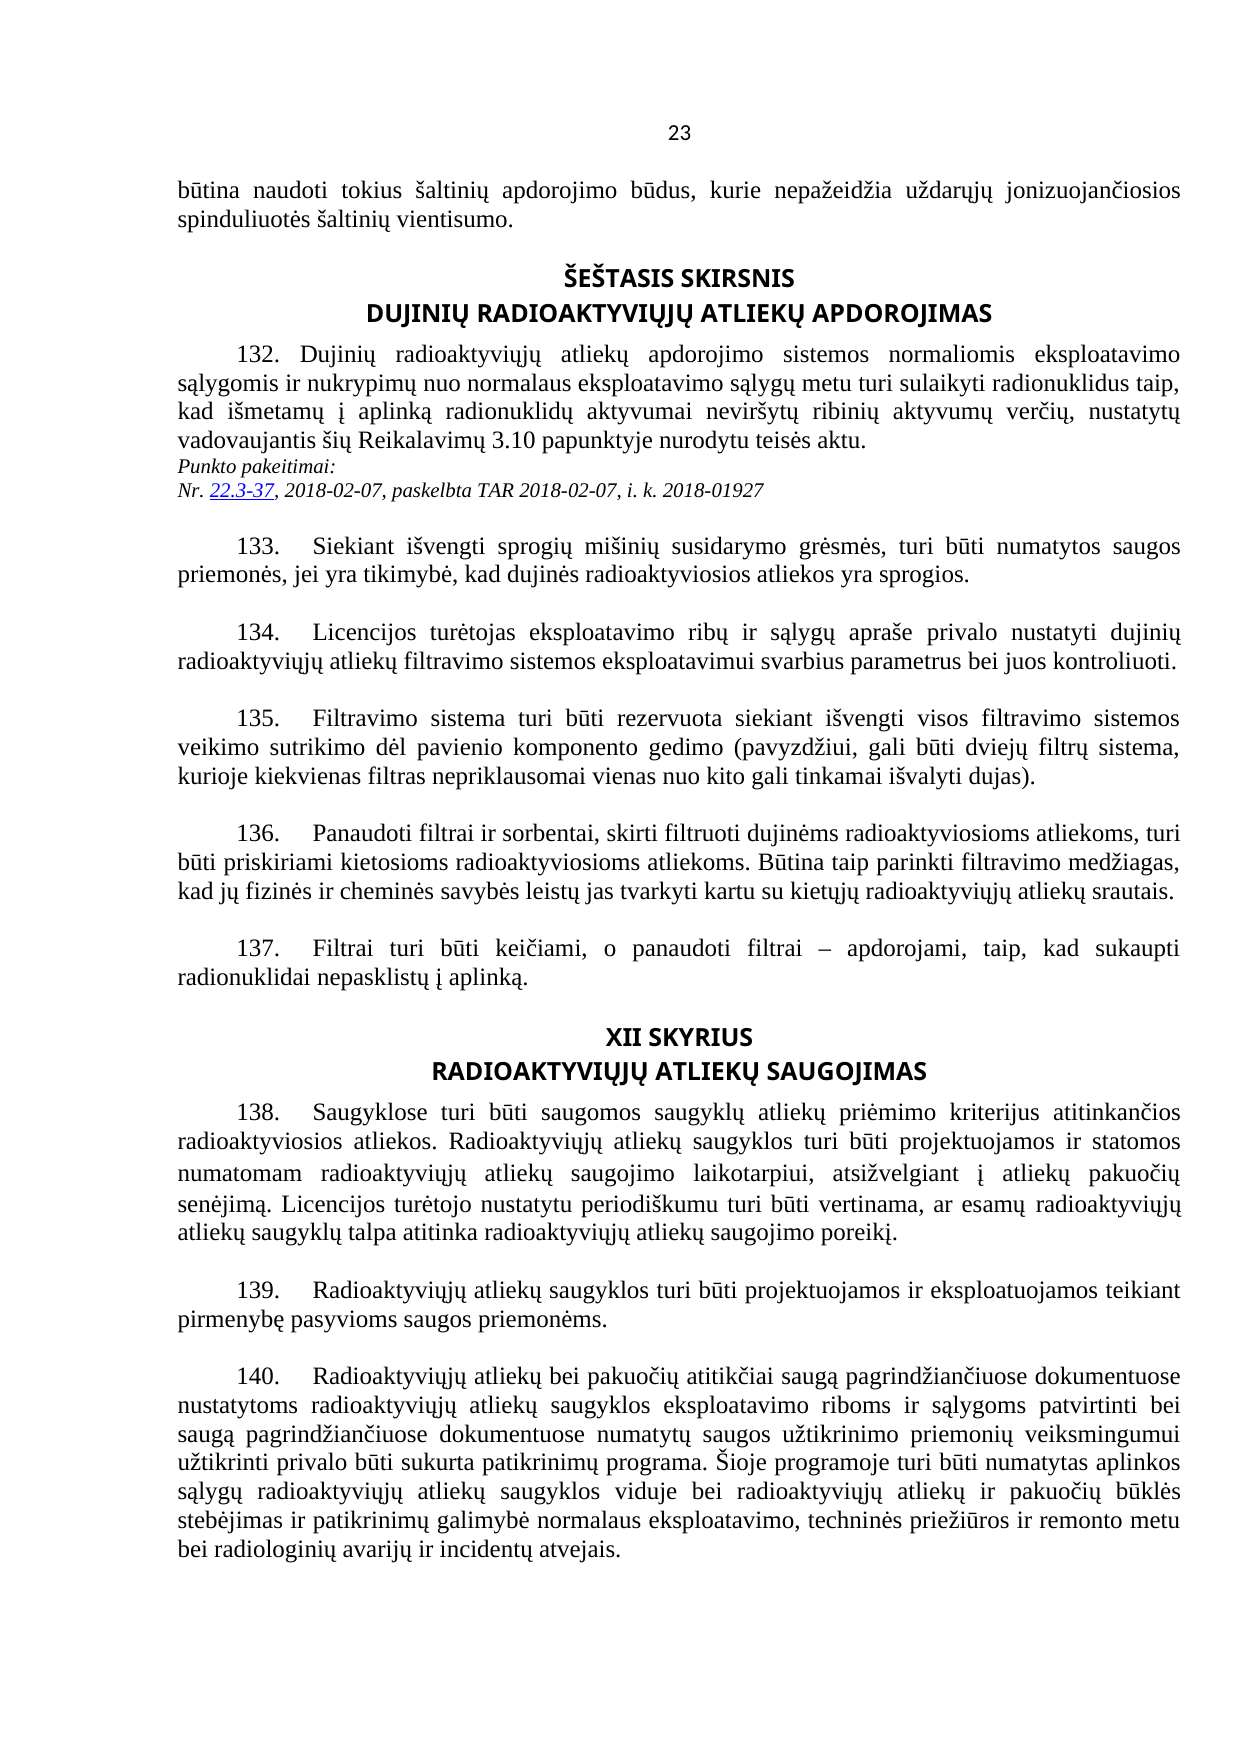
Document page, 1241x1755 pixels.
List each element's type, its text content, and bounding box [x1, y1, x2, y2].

text XII SKYRIUS [177, 1019, 1181, 1053]
text Nr. 22.3-37, 2018-02-07, paskelbta TAR 2018-02-07, i. k. 2018-01927 [177, 478, 1181, 502]
text 140. Radioaktyviųjų atliekų bei pakuočių atitikčiai saugą pagrindžiančiuose dokumentuose nustatytoms radioaktyviųjų atliekų saugyklos eksploatavimo riboms ir sąlygoms patvirtinti bei saugą pagrindžiančiuose dokumentuose numatytų saugos užtikrinimo priemonių veiksmingumui užtikrinti privalo būti sukurta patikrinimų programa. Šioje programoje turi būti numatytas aplinkos sąlygų radioaktyviųjų atliekų saugyklos viduje bei radioaktyviųjų atliekų ir pakuočių būklės stebėjimas ir patikrinimų galimybė normalaus eksploatavimo, techninės priežiūros ir remonto metu bei radiologinių avarijų ir incidentų atvejais. [177, 1361, 1181, 1562]
text DUJINIŲ RADIOAKTYVIŲJŲ ATLIEKŲ Apdorojimas [177, 295, 1181, 329]
text 132. Dujinių radioaktyviųjų atliekų apdorojimo sistemos normaliomis eksploatavimo sąlygomis ir nukrypimų nuo normalaus eksploatavimo sąlygų metu turi sulaikyti radionuklidus taip, kad išmetamų į aplinką radionuklidų aktyvumai neviršytų ribinių aktyvumų verčių, nustatytų vadovaujantis šių Reikalavimų 3.10 papunktyje nurodytu teisės aktu. [177, 339, 1181, 454]
text 135. Filtravimo sistema turi būti rezervuota siekiant išvengti visos filtravimo sistemos veikimo sutrikimo dėl pavienio komponento gedimo (pavyzdžiui, gali būti dviejų filtrų sistema, kurioje kiekvienas filtras nepriklausomai vienas nuo kito gali tinkamai išvalyti dujas). [177, 703, 1181, 789]
text būtina naudoti tokius šaltinių apdorojimo būdus, kurie nepažeidžia uždarųjų jonizuojančiosios spinduliuotės šaltinių vientisumo. [177, 175, 1181, 232]
text 134. Licencijos turėtojas eksploatavimo ribų ir sąlygų apraše privalo nustatyti dujinių radioaktyviųjų atliekų filtravimo sistemos eksploatavimui svarbius parametrus bei juos kontroliuoti. [177, 617, 1181, 674]
text ŠEŠTASIS SKIRSNIS [177, 261, 1181, 295]
text 133. Siekiant išvengti sprogių mišinių susidarymo grėsmės, turi būti numatytos saugos priemonės, jei yra tikimybė, kad dujinės radioaktyviosios atliekos yra sprogios. [177, 531, 1181, 588]
text 138. Saugyklose turi būti saugomos saugyklų atliekų priėmimo kriterijus atitinkančios radioaktyviosios atliekos. Radioaktyviųjų atliekų saugyklos turi būti projektuojamos ir statomos numatomam radioaktyviųjų atliekų saugojimo laikotarpiui, atsižvelgiant į atliekų pakuočių senėjimą. Licencijos turėtojo nustatytu periodiškumu turi būti vertinama, ar esamų radioaktyviųjų atliekų saugyklų talpa atitinka radioaktyviųjų atliekų saugojimo poreikį. [177, 1097, 1181, 1246]
text 136. Panaudoti filtrai ir sorbentai, skirti filtruoti dujinėms radioaktyviosioms atliekoms, turi būti priskiriami kietosioms radioaktyviosioms atliekoms. Būtina taip parinkti filtravimo medžiagas, kad jų fizinės ir cheminės savybės leistų jas tvarkyti kartu su kietųjų radioaktyviųjų atliekų srautais. [177, 818, 1181, 904]
text RADIOAKTYVIŲJŲ ATLIEKŲ SAUGOJIMAS [177, 1053, 1181, 1088]
text Punkto pakeitimai: [177, 454, 1181, 478]
text 139. Radioaktyviųjų atliekų saugyklos turi būti projektuojamos ir eksploatuojamos teikiant pirmenybę pasyvioms saugos priemonėms. [177, 1275, 1181, 1332]
text 137. Filtrai turi būti keičiami, o panaudoti filtrai – apdorojami, taip, kad sukaupti radionuklidai nepasklistų į aplinką. [177, 933, 1181, 991]
